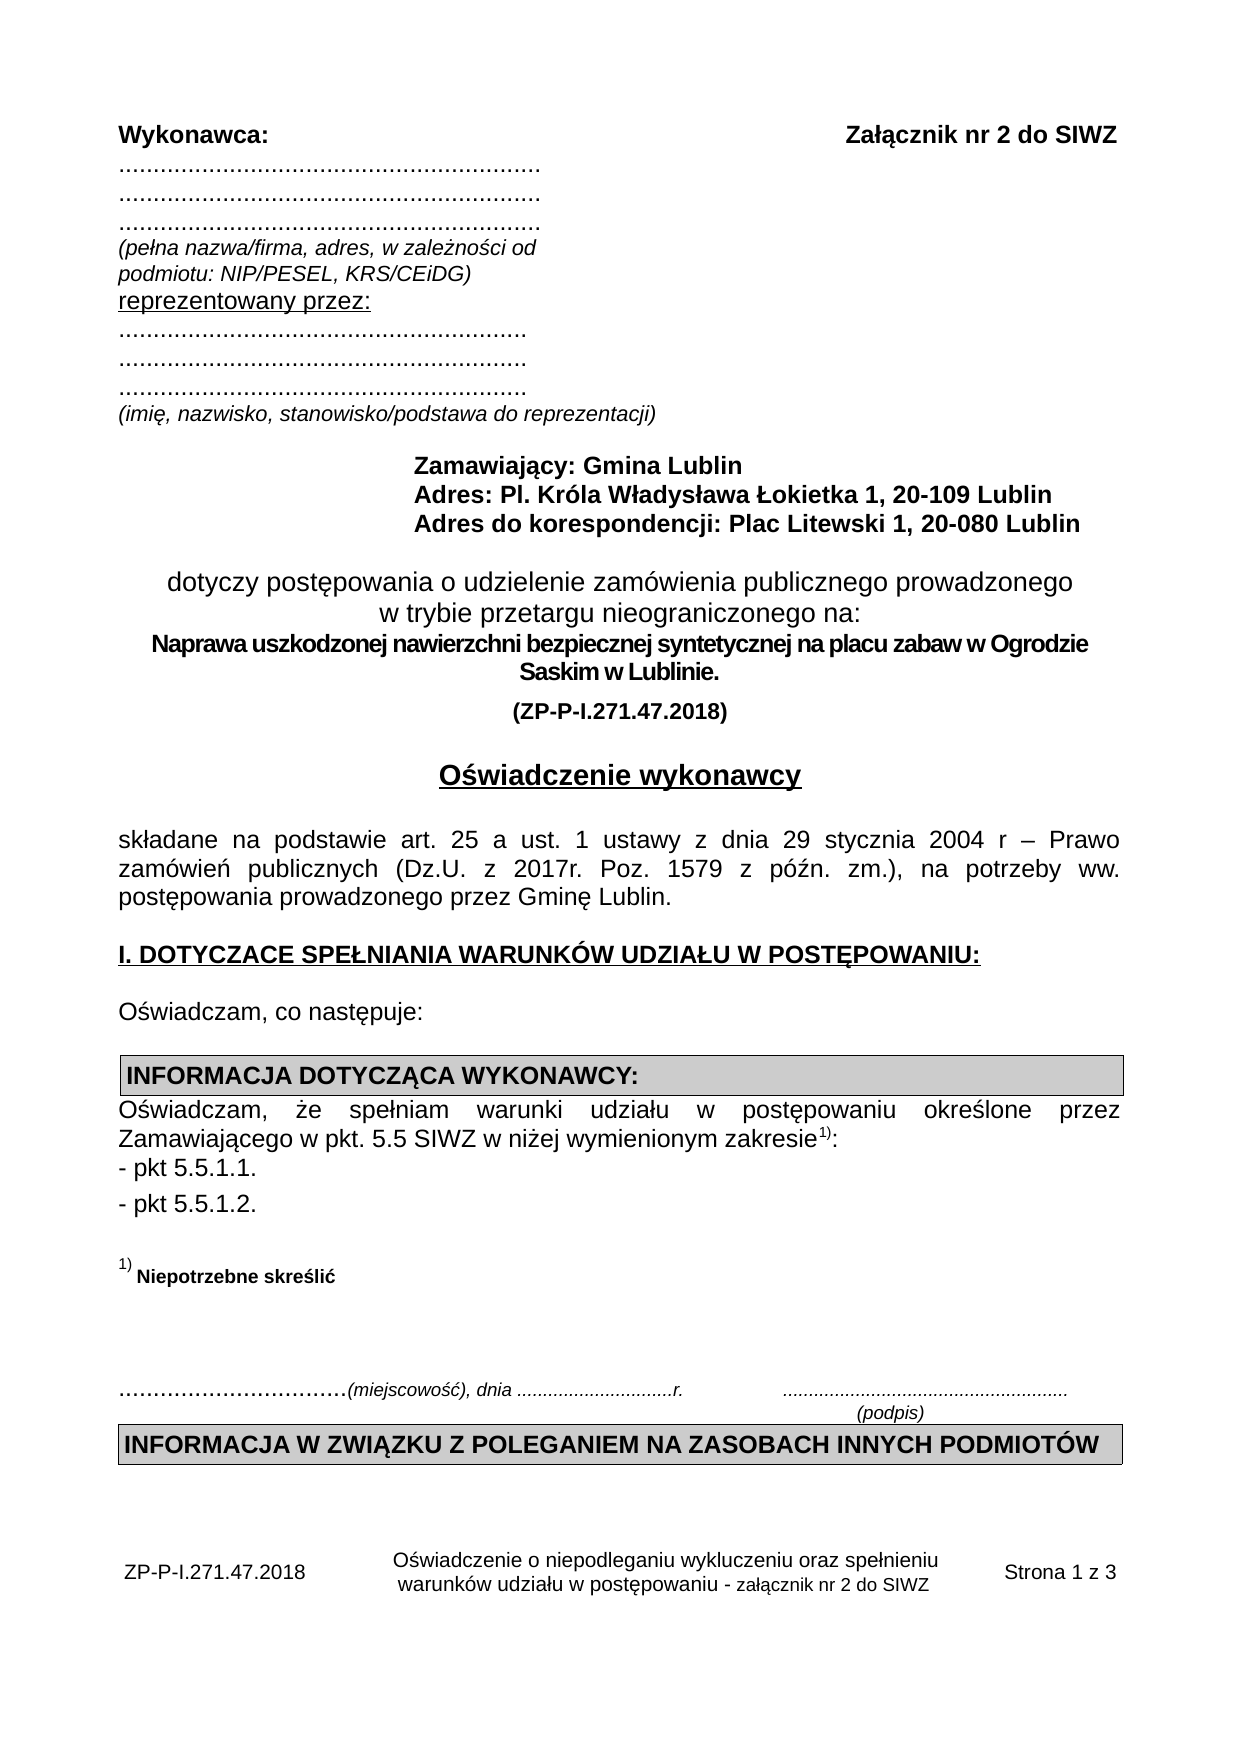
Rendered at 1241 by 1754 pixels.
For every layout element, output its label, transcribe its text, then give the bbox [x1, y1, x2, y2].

text (ZP-P-I.271.47.2018) [118, 698, 1122, 724]
text ........................................................... [118, 343, 1122, 372]
text dotyczy postępowania o udzielenie zamówienia publicznego prowadzonego w trybie przetargu nieograniczonego na: [118, 566, 1122, 629]
text (imię, nazwisko, stanowisko/podstawa do reprezentacji) [118, 401, 1122, 426]
text Wykonawca: Załącznik nr 2 do SIWZ [118, 120, 1122, 149]
text ........................................................... [118, 372, 1122, 401]
text (pełna nazwa/firma, adres, w zależności od [118, 235, 1122, 261]
text ............................................................. [118, 178, 1122, 207]
text Oświadczam, że spełniam warunki udziału w postępowaniu określone przez Zamawiającego w pkt. 5.5 SIWZ w niżej wymienionym zakresie1): [118, 1095, 1122, 1153]
table_header INFORMACJA DOTYCZĄCA WYKONAWCY: [121, 1056, 1123, 1095]
text ............................................................. [118, 149, 1122, 178]
text Adres do korespondencji: Plac Litewski 1, 20-080 Lublin [118, 509, 1122, 537]
text Oświadczenie wykonawcy [118, 758, 1122, 791]
text (podpis) [118, 1402, 1122, 1424]
text Adres: Pl. Króla Władysława Łokietka 1, 20-109 Lublin [118, 480, 1122, 509]
table_header INFORMACJA W ZWIĄZKU Z POLEGANIEM NA ZASOBACH INNYCH PODMIOTÓW [119, 1425, 1122, 1464]
text .................................(miejscowość), dnia ..............................r. ....................................................... [118, 1373, 1122, 1402]
text składane na podstawie art. 25 a ust. 1 ustawy z dnia 29 stycznia 2004 r – Prawo zamówień publicznych (Dz.U. z 2017r. Poz. 1579 z późn. zm.), na potrzeby ww. postępowania prowadzonego przez Gminę Lublin. [118, 825, 1122, 911]
text - pkt 5.5.1.1. - pkt 5.5.1.2. [118, 1153, 1122, 1249]
text ........................................................... [118, 314, 1122, 343]
text ............................................................. [118, 207, 1122, 235]
text Naprawa uszkodzonej nawierzchni bezpiecznej syntetycznej na placu zabaw w Ogrodzie Saskim w Lublinie. [118, 629, 1122, 686]
text podmiotu: NIP/PESEL, KRS/CEiDG) [118, 261, 1122, 286]
text 1) Niepotrzebne skreślić [118, 1249, 1122, 1287]
text Zamawiający: Gmina Lublin [118, 451, 1122, 480]
text Oświadczam, co następuje: [118, 997, 1122, 1026]
text reprezentowany przez: [118, 286, 1122, 314]
text I. DOTYCZACE SPEŁNIANIA WARUNKÓW UDZIAŁU W POSTĘPOWANIU: [118, 940, 1122, 969]
